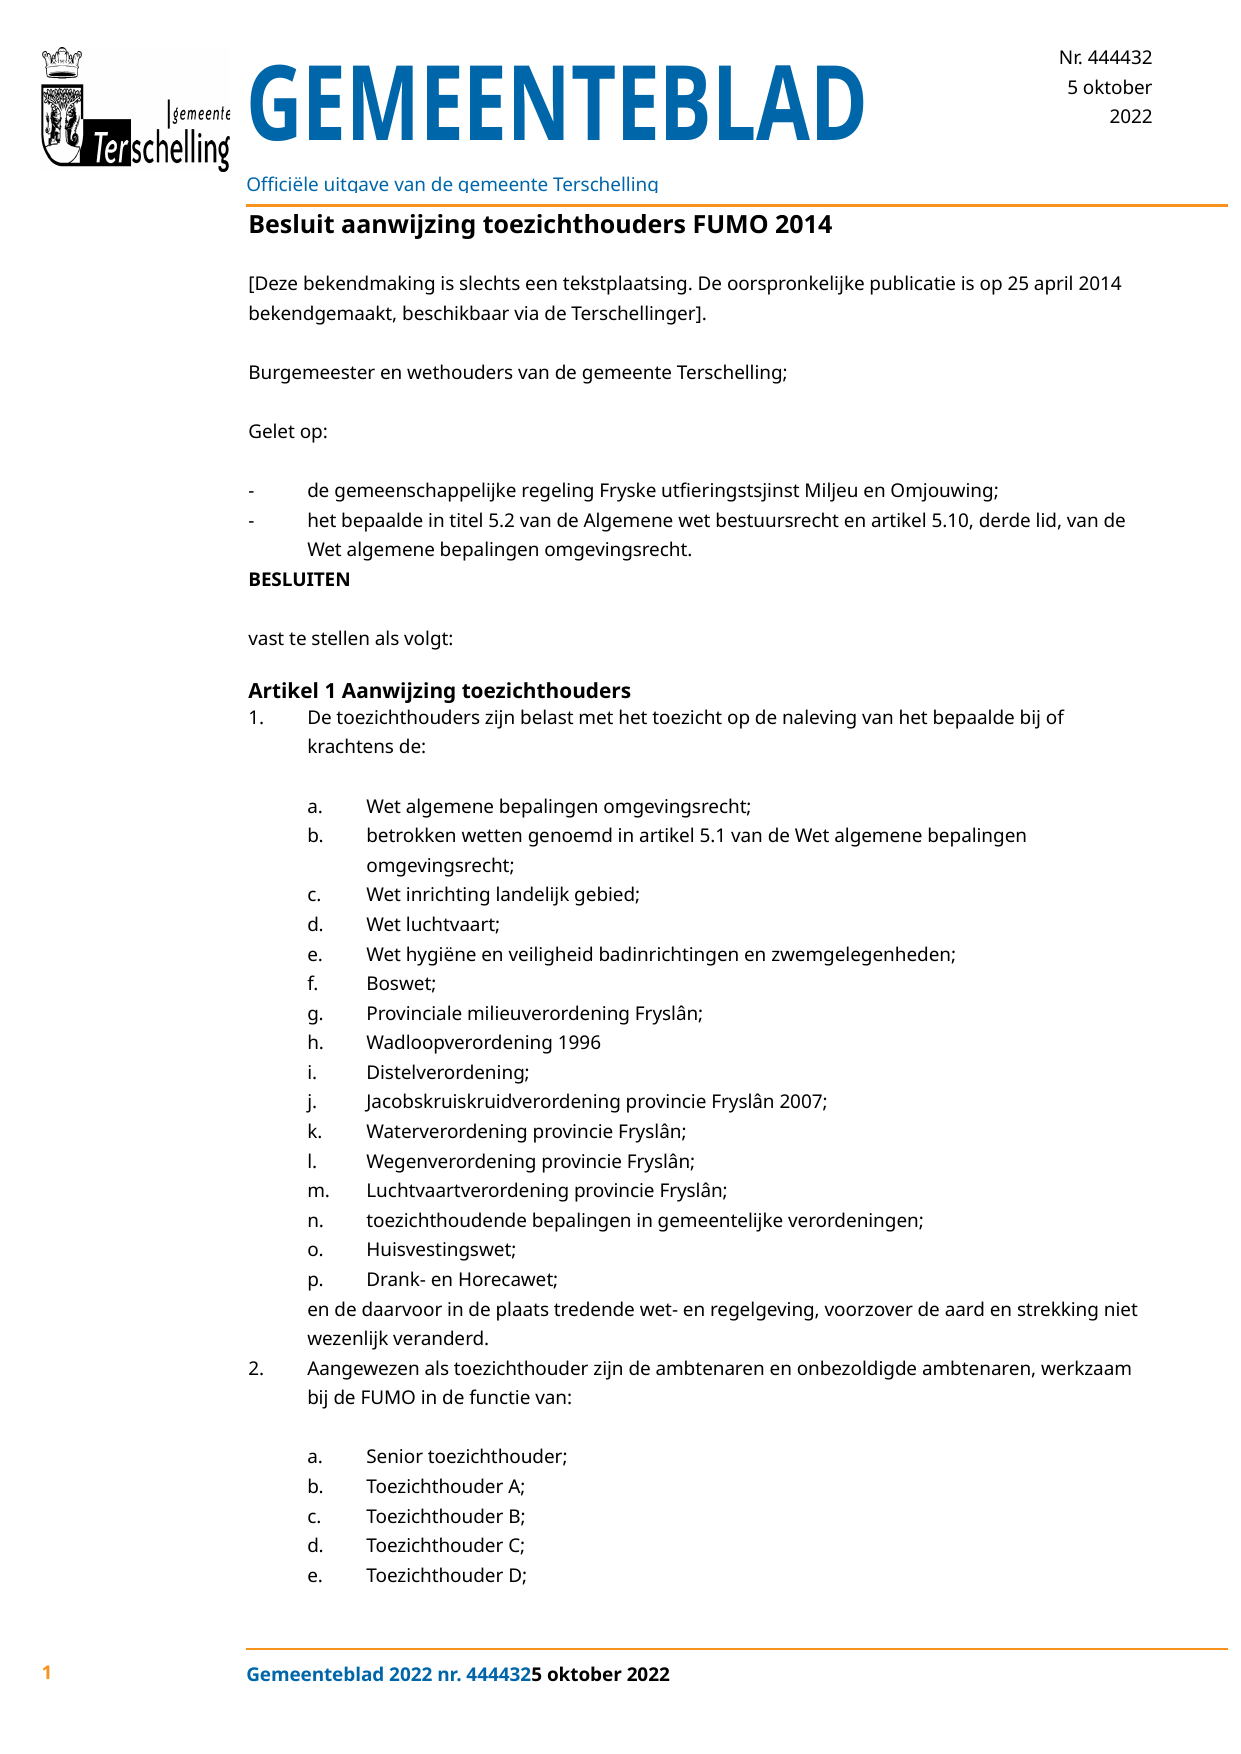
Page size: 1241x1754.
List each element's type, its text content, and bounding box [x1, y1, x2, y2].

list Wet algemene bepalingen omgevingsrecht; [307, 793, 1152, 819]
list en de daarvoor in de plaats tredende wet- en regelgeving, voorzover de aard en strekking niet wezenlijk veranderd. [248, 1296, 1152, 1351]
list Senior toezichthouder; [307, 1444, 1152, 1469]
text BESLUITEN [248, 566, 1152, 592]
list Toezichthouder C; [307, 1532, 1152, 1558]
list Huisvestingswet; [307, 1237, 1152, 1262]
list Toezichthouder D; [307, 1562, 1152, 1588]
text Artikel 1 Aanwijzing toezichthouders [248, 676, 1152, 704]
list Wet luchtvaart; [307, 911, 1152, 937]
list Provinciale milieuverordening Fryslân; [307, 1000, 1152, 1026]
text Gelet op: [248, 418, 1152, 444]
text [Deze bekendmaking is slechts een tekstplaatsing. De oorspronkelijke publicatie is op 25 april 2014 bekendgemaakt, beschikbaar via de Terschellinger]. [248, 270, 1152, 326]
list het bepaalde in titel 5.2 van de Algemene wet bestuursrecht en artikel 5.10, derde lid, van de Wet algemene bepalingen omgevingsrecht. [248, 507, 1152, 562]
list Aangewezen als toezichthouder zijn de ambtenaren en onbezoldigde ambtenaren, werkzaam bij de FUMO in de functie van: [248, 1355, 1152, 1410]
list Luchtvaartverordening provincie Fryslân; [307, 1177, 1152, 1203]
list De toezichthouders zijn belast met het toezicht op de naleving van het bepaalde bij of krachtens de: [248, 704, 1152, 759]
list Toezichthouder A; [307, 1473, 1152, 1499]
list Jacobskruiskruidverordening provincie Fryslân 2007; [307, 1089, 1152, 1114]
list Toezichthouder B; [307, 1503, 1152, 1529]
list Wegenverordening provincie Fryslân; [307, 1148, 1152, 1174]
list Distelverordening; [307, 1059, 1152, 1085]
list Waterverordening provincie Fryslân; [307, 1118, 1152, 1144]
list Wadloopverordening 1996 [307, 1029, 1152, 1055]
text Besluit aanwijzing toezichthouders FUMO 2014 [248, 207, 1152, 241]
text Burgemeester en wethouders van de gemeente Terschelling; [248, 359, 1152, 385]
list Boswet; [307, 970, 1152, 996]
picture [41, 47, 231, 172]
list Wet inrichting landelijk gebied; [307, 882, 1152, 907]
list toezichthoudende bepalingen in gemeentelijke verordeningen; [307, 1207, 1152, 1233]
text vast te stellen als volgt: [248, 625, 1152, 651]
list Wet hygiëne en veiligheid badinrichtingen en zwemgelegenheden; [307, 941, 1152, 967]
list Drank- en Horecawet; [307, 1266, 1152, 1292]
list de gemeenschappelijke regeling Fryske utfieringstsjinst Miljeu en Omjouwing; [248, 477, 1152, 503]
list betrokken wetten genoemd in artikel 5.1 van de Wet algemene bepalingen omgevingsrecht; [307, 822, 1152, 878]
